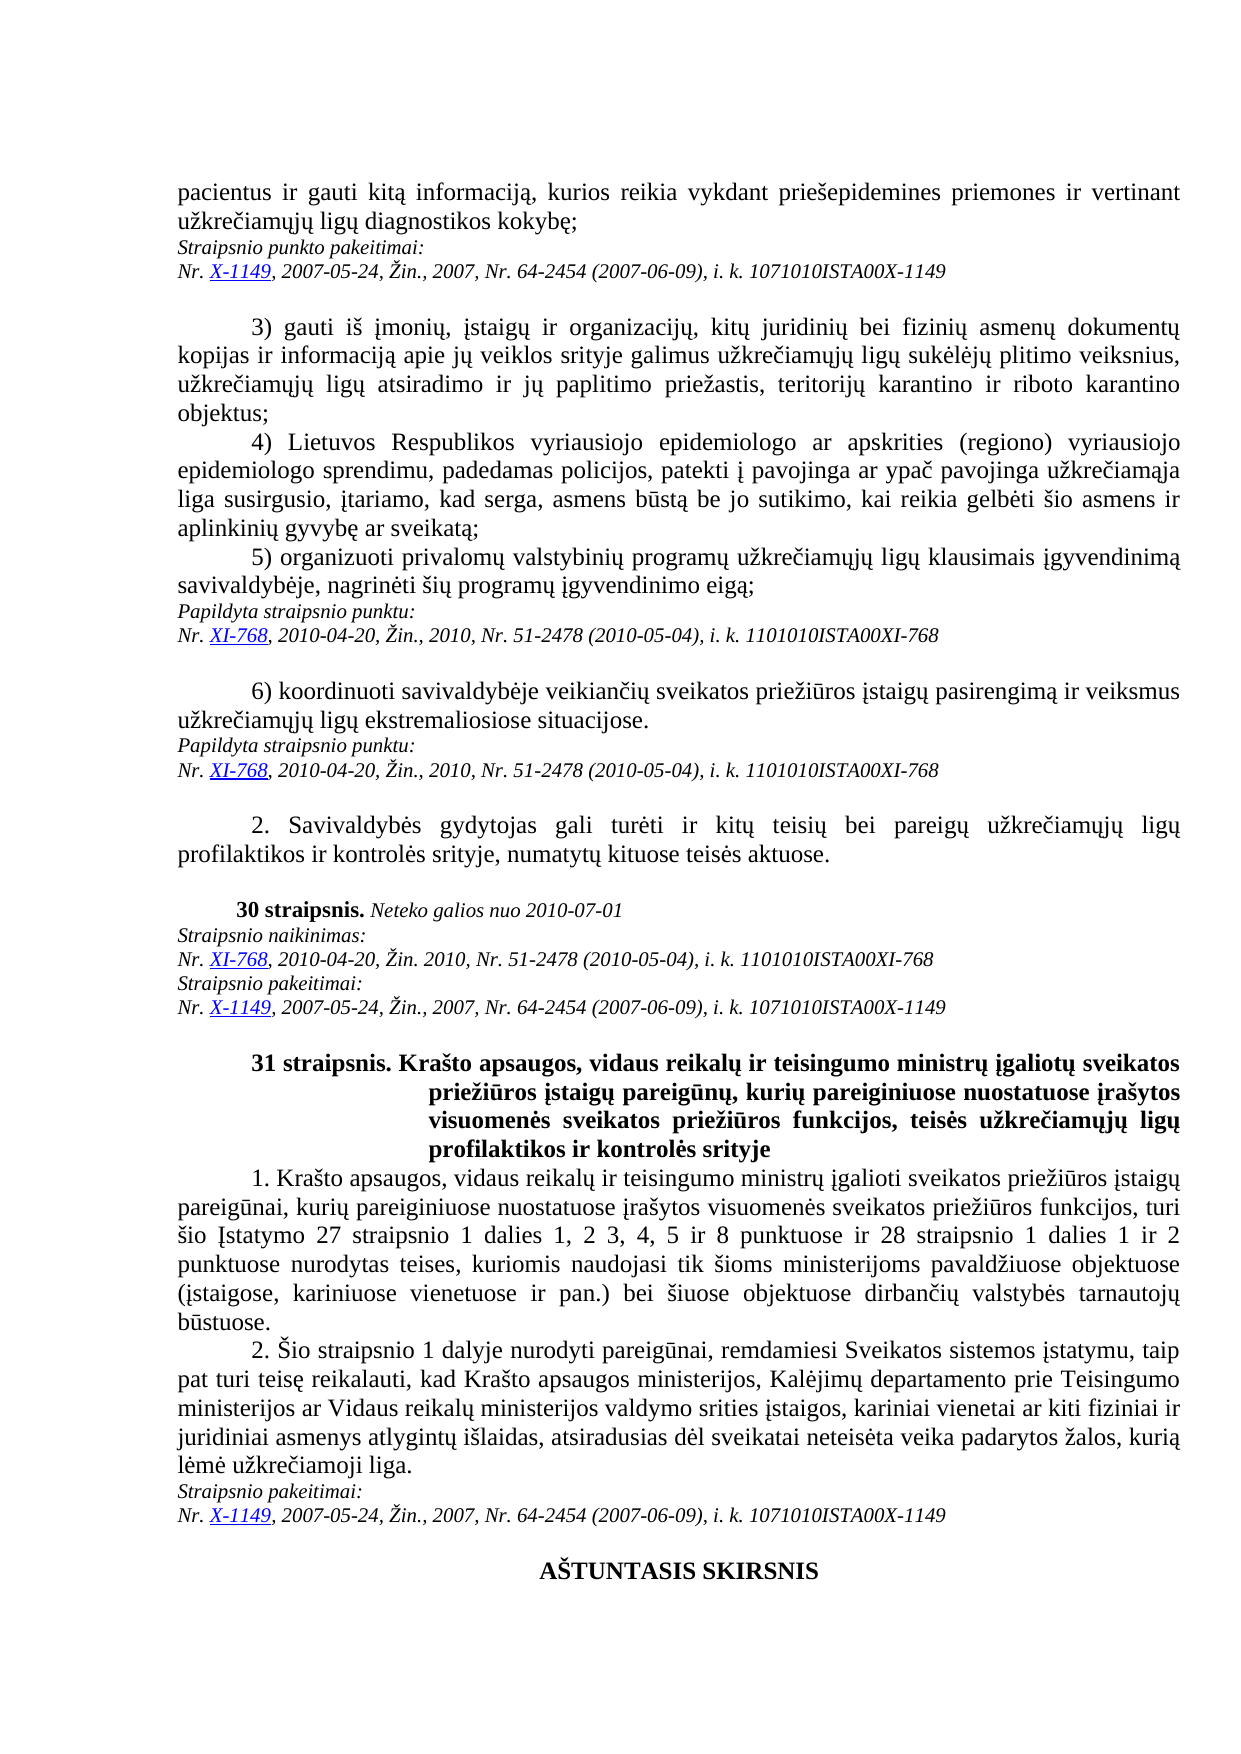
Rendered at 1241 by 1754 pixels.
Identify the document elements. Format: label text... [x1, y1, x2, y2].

text 6) koordinuoti savivaldybėje veikiančių sveikatos priežiūros įstaigų pasirengimą ir veiksmus užkrečiamųjų ligų ekstremaliosiose situacijose. [177, 676, 1181, 733]
text Nr. X-1149, 2007-05-24, Žin., 2007, Nr. 64-2454 (2007-06-09), i. k. 1071010ISTA00X-1149 [177, 259, 1181, 283]
text pacientus ir gauti kitą informaciją, kurios reikia vykdant priešepidemines priemones ir vertinant užkrečiamųjų ligų diagnostikos kokybę; [177, 177, 1181, 235]
text 2. Šio straipsnio 1 dalyje nurodyti pareigūnai, remdamiesi Sveikatos sistemos įstatymu, taip pat turi teisę reikalauti, kad Krašto apsaugos ministerijos, Kalėjimų departamento prie Teisingumo ministerijos ar Vidaus reikalų ministerijos valdymo srities įstaigos, kariniai vienetai ar kiti fiziniai ir juridiniai asmenys atlygintų išlaidas, atsiradusias dėl sveikatai neteisėta veika padarytos žalos, kurią lėmė užkrečiamoji liga. [177, 1335, 1181, 1479]
text Nr. XI-768, 2010-04-20, Žin., 2010, Nr. 51-2478 (2010-05-04), i. k. 1101010ISTA00XI-768 [177, 757, 1181, 782]
text 3) gauti iš įmonių, įstaigų ir organizacijų, kitų juridinių bei fizinių asmenų dokumentų kopijas ir informaciją apie jų veiklos srityje galimus užkrečiamųjų ligų sukėlėjų plitimo veiksnius, užkrečiamųjų ligų atsiradimo ir jų paplitimo priežastis, teritorijų karantino ir riboto karantino objektus; [177, 312, 1181, 427]
text 30 straipsnis. Neteko galios nuo 2010-07-01 [177, 897, 1181, 923]
text Nr. X-1149, 2007-05-24, Žin., 2007, Nr. 64-2454 (2007-06-09), i. k. 1071010ISTA00X-1149 [177, 1503, 1181, 1527]
text Nr. XI-768, 2010-04-20, Žin. 2010, Nr. 51-2478 (2010-05-04), i. k. 1101010ISTA00XI-768 [177, 947, 1181, 971]
text 1. Krašto apsaugos, vidaus reikalų ir teisingumo ministrų įgalioti sveikatos priežiūros įstaigų pareigūnai, kurių pareiginiuose nuostatuose įrašytos visuomenės sveikatos priežiūros funkcijos, turi šio Įstatymo 27 straipsnio 1 dalies 1, 2 3, 4, 5 ir 8 punktuose ir 28 straipsnio 1 dalies 1 ir 2 punktuose nurodytas teises, kuriomis naudojasi tik šioms ministerijoms pavaldžiuose objektuose (įstaigose, kariniuose vienetuose ir pan.) bei šiuose objektuose dirbančių valstybės tarnautojų būstuose. [177, 1163, 1181, 1335]
text Nr. X-1149, 2007-05-24, Žin., 2007, Nr. 64-2454 (2007-06-09), i. k. 1071010ISTA00X-1149 [177, 995, 1181, 1019]
text 31 straipsnis. Krašto apsaugos, vidaus reikalų ir teisingumo ministrų įgaliotų sveikatos priežiūros įstaigų pareigūnų, kurių pareiginiuose nuostatuose įrašytos visuomenės sveikatos priežiūros funkcijos, teisės užkrečiamųjų ligų profilaktikos ir kontrolės srityje [251, 1048, 1181, 1163]
text Straipsnio pakeitimai: [177, 1479, 1181, 1503]
text 4) Lietuvos Respublikos vyriausiojo epidemiologo ar apskrities (regiono) vyriausiojo epidemiologo sprendimu, padedamas policijos, patekti į pavojinga ar ypač pavojinga užkrečiamąja liga susirgusio, įtariamo, kad serga, asmens būstą be jo sutikimo, kai reikia gelbėti šio asmens ir aplinkinių gyvybę ar sveikatą; [177, 427, 1181, 542]
text Papildyta straipsnio punktu: [177, 599, 1181, 623]
text AŠTUNTASIS SKIRSNIS [177, 1556, 1181, 1585]
text 2. Savivaldybės gydytojas gali turėti ir kitų teisių bei pareigų užkrečiamųjų ligų profilaktikos ir kontrolės srityje, numatytų kituose teisės aktuose. [177, 810, 1181, 868]
text Nr. XI-768, 2010-04-20, Žin., 2010, Nr. 51-2478 (2010-05-04), i. k. 1101010ISTA00XI-768 [177, 623, 1181, 647]
text Straipsnio naikinimas: [177, 923, 1181, 947]
text Straipsnio pakeitimai: [177, 971, 1181, 995]
text 5) organizuoti privalomų valstybinių programų užkrečiamųjų ligų klausimais įgyvendinimą savivaldybėje, nagrinėti šių programų įgyvendinimo eigą; [177, 542, 1181, 599]
text Straipsnio punkto pakeitimai: [177, 235, 1181, 259]
text Papildyta straipsnio punktu: [177, 733, 1181, 757]
